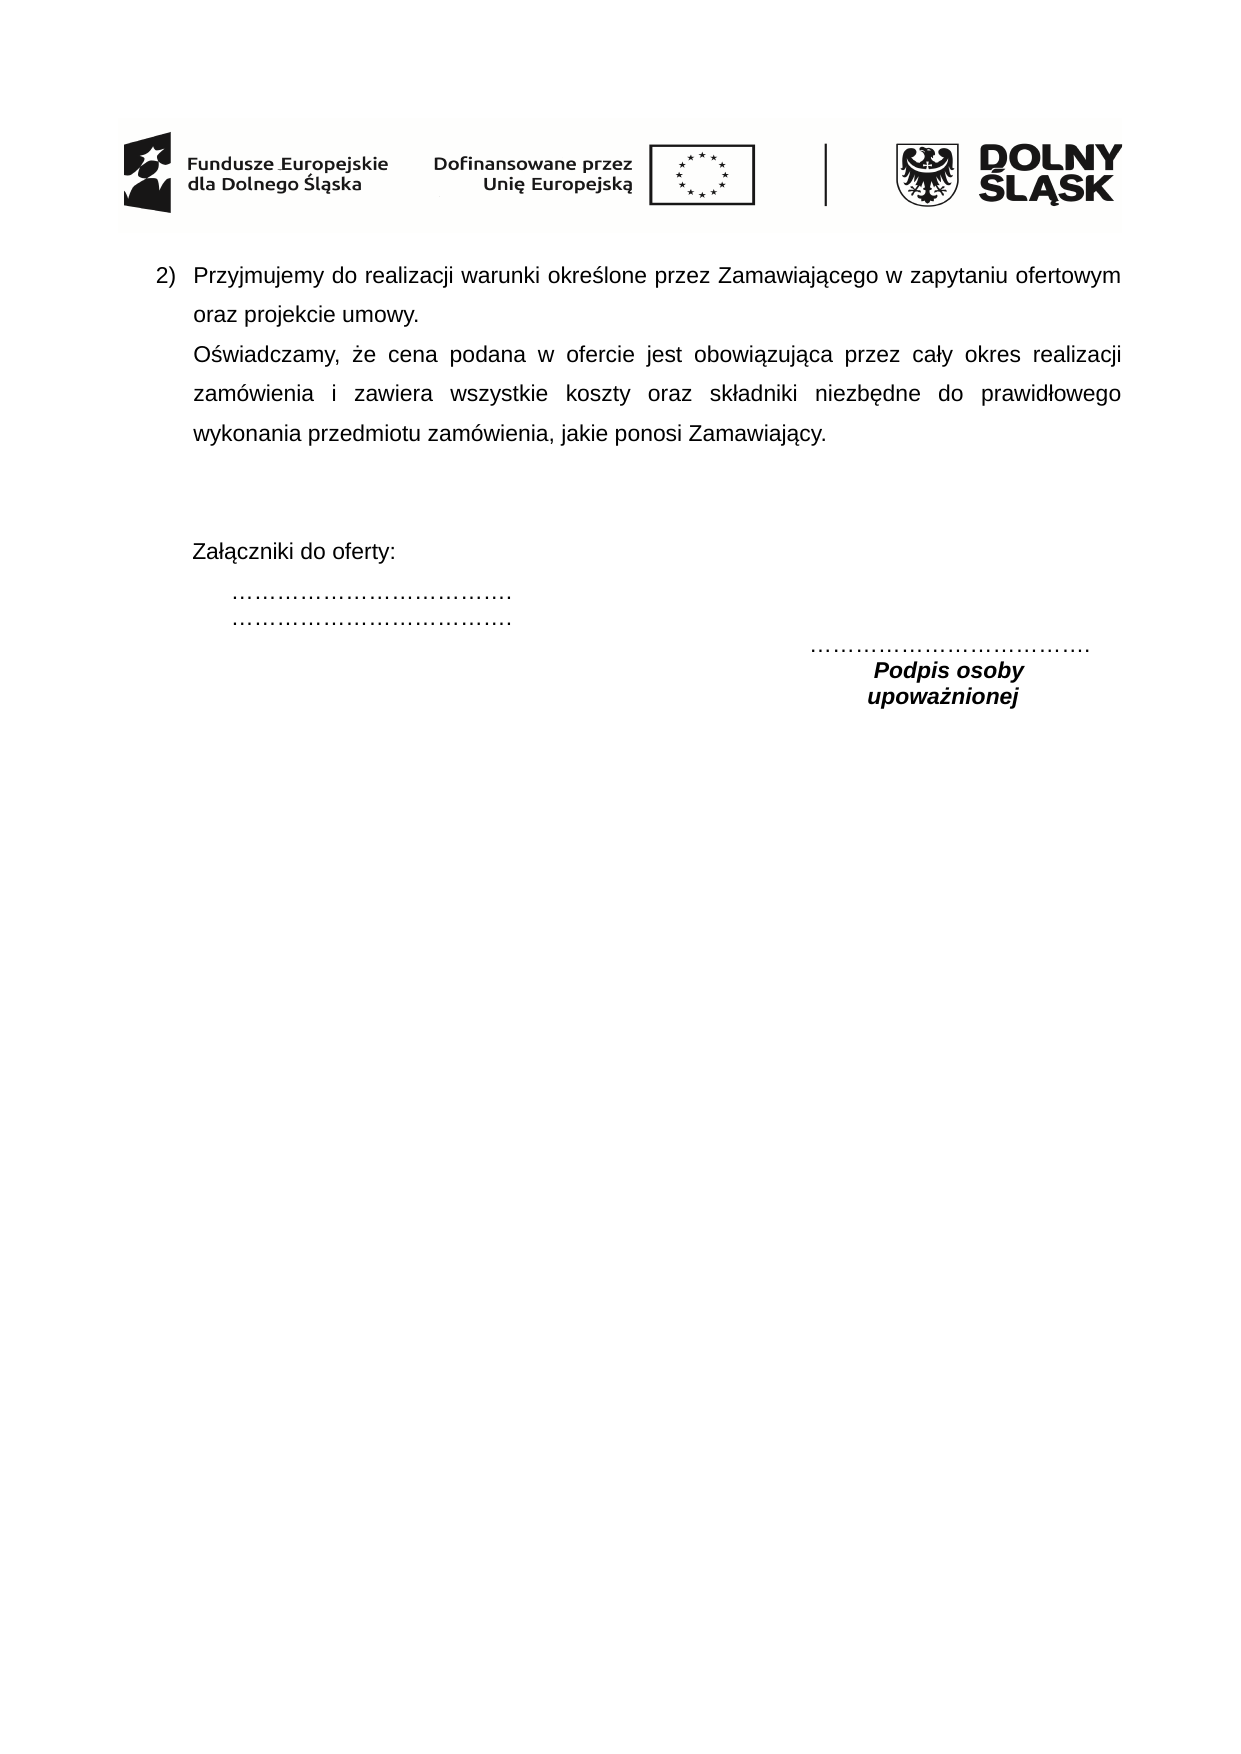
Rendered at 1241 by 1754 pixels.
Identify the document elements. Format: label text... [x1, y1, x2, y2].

text ………………………………. [231, 604, 1122, 631]
text ………………………………. [118, 631, 1122, 657]
text ………………………………. [231, 578, 1122, 604]
list Przyjmujemy do realizacji warunki określone przez Zamawiającego w zapytaniu ofertowym oraz projekcie umowy. [156, 262, 1122, 328]
text upoważnionej [708, 683, 1122, 709]
text Załączniki do oferty: [118, 538, 1122, 565]
picture [118, 118, 1123, 233]
list Oświadczamy, że cena podana w ofercie jest obowiązująca przez cały okres realizacji zamówienia i zawiera wszystkie koszty oraz składniki niezbędne do prawidłowego wykonania przedmiotu zamówienia, jakie ponosi Zamawiający. [156, 341, 1122, 446]
text Podpis osoby [708, 657, 1122, 683]
